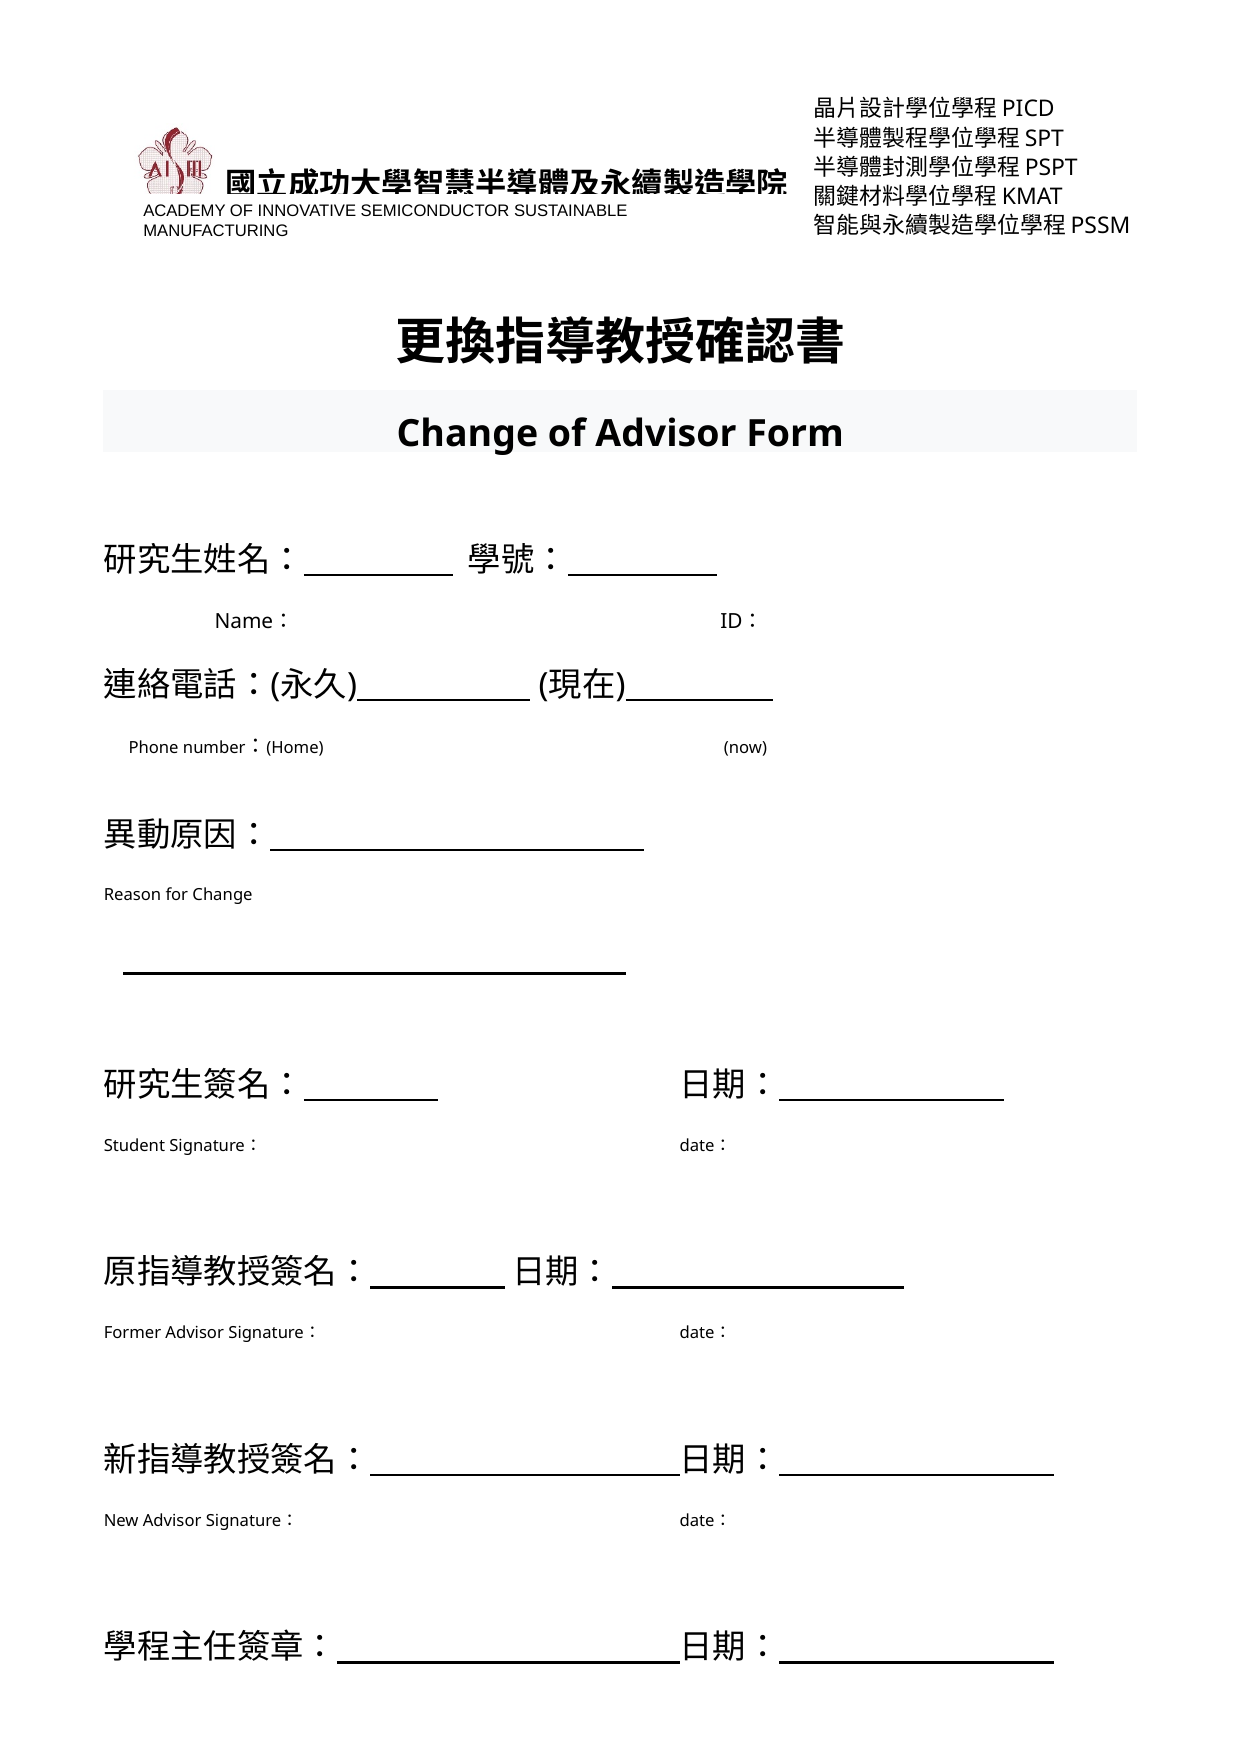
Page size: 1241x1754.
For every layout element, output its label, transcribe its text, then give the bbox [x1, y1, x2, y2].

text 異動原因： [103, 790, 1137, 852]
text Student Signature： date： [103, 1102, 1137, 1165]
text 新指導教授簽名： 日期： [103, 1415, 1137, 1477]
text 連絡電話：(永久) (現在) [103, 640, 1137, 702]
text 原指導教授簽名： 日期： [103, 1227, 1137, 1290]
text Reason for Change [103, 852, 1137, 915]
text 關鍵材料學位學程KMAT [814, 181, 1169, 210]
text 研究生姓名： 學號： [103, 515, 1137, 577]
text 更換指導教授確認書 [103, 265, 1137, 390]
text 國立成功大學智慧半導體及永續製造學院 [128, 86, 1184, 258]
text ACADEMY OF INNOVATIVE SEMICONDUCTOR SUSTAINABLE MANUFACTURING [143, 201, 777, 239]
text 學程主任簽章： 日期： [103, 1602, 1137, 1665]
text Change of Advisor Form [103, 390, 1137, 452]
text New Advisor Signature： date： [103, 1477, 1137, 1540]
text Phone number：(Home) (now) [128, 702, 1137, 765]
text 半導體封測學位學程PSPT [814, 152, 1169, 181]
text 晶片設計學位學程PICD [814, 93, 1169, 123]
text 智能與永續製造學位學程PSSM [814, 210, 1169, 239]
text Name： ID： [103, 577, 1137, 640]
text 研究生簽名： 日期： [103, 1040, 1137, 1102]
text 半導體製程學位學程SPT [814, 123, 1169, 152]
text Former Advisor Signature： date： [103, 1290, 1137, 1352]
